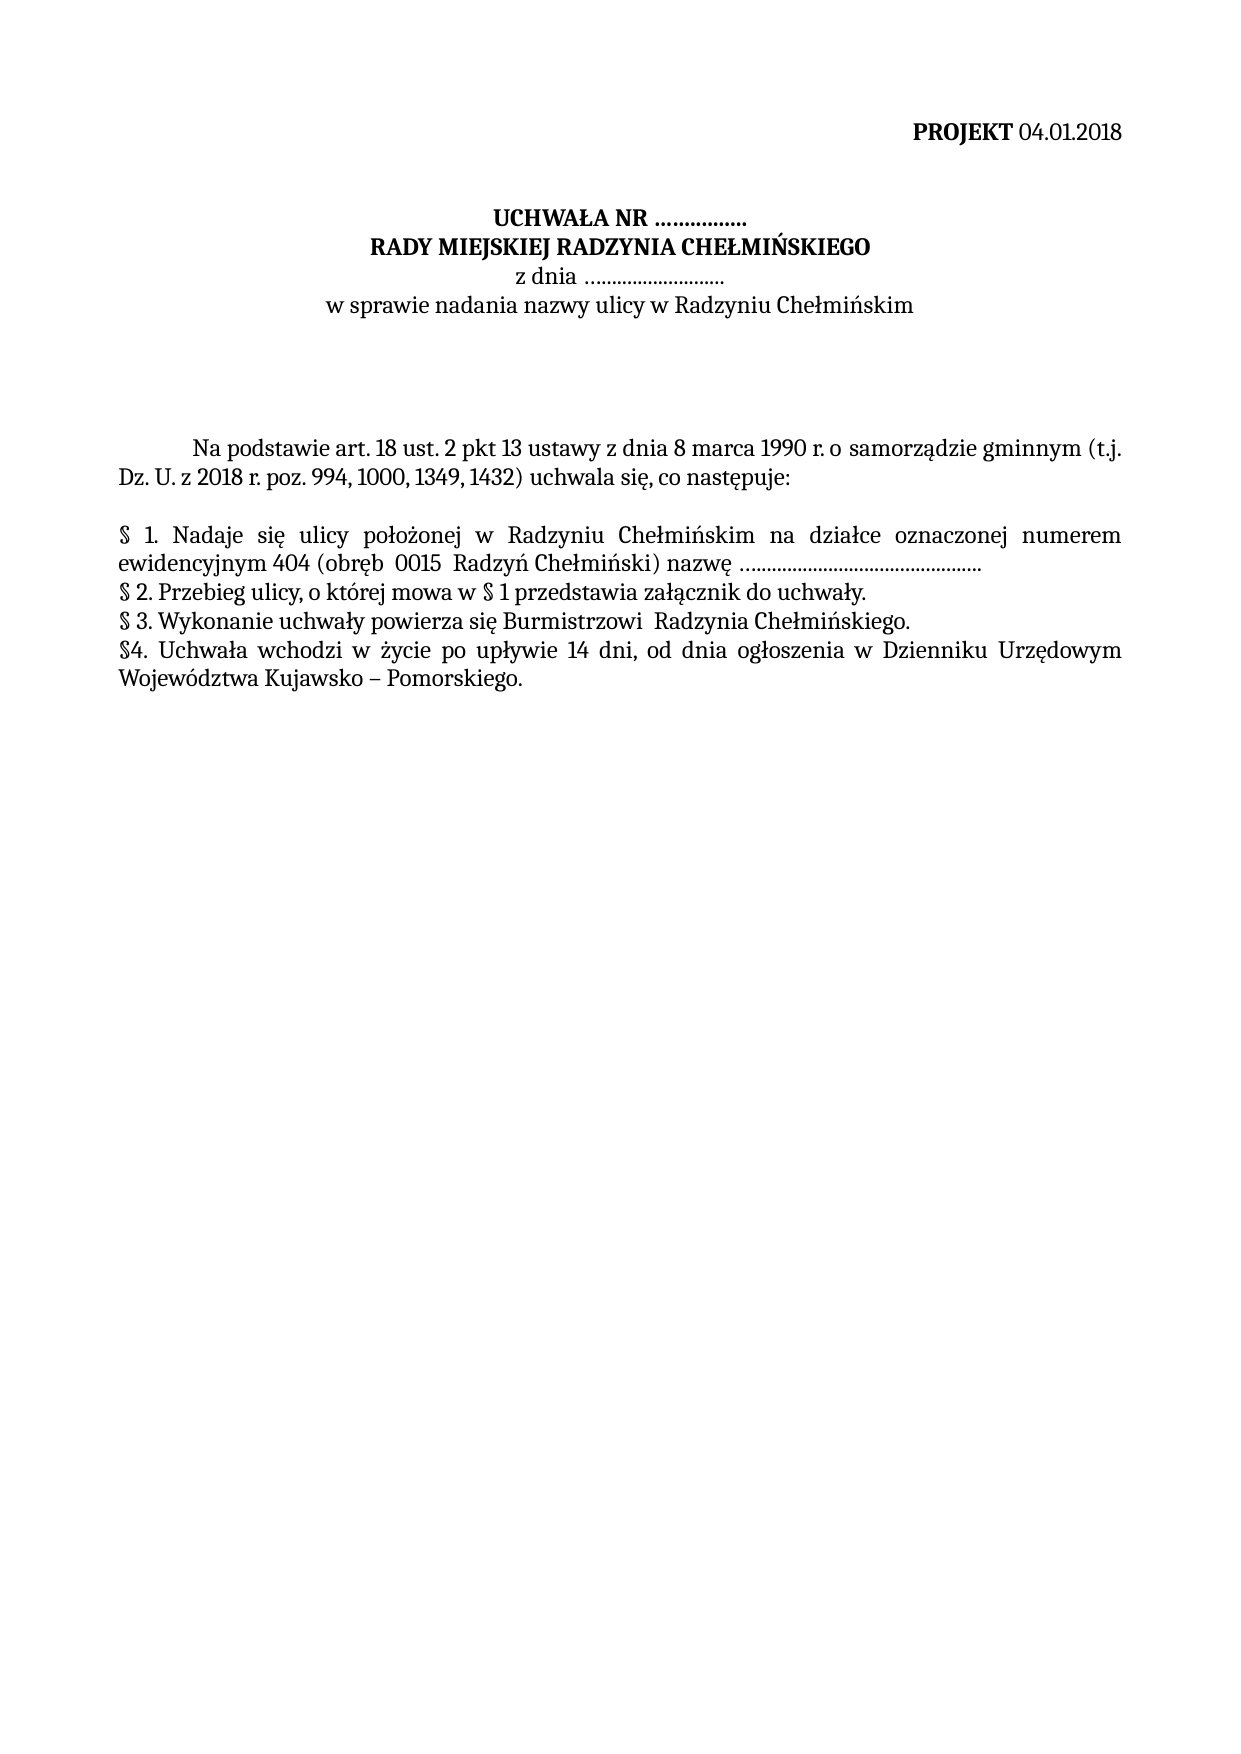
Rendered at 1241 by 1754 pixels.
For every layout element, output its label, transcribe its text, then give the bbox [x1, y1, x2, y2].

text UCHWAŁA NR …............. [118, 204, 1122, 233]
text w sprawie nadania nazwy ulicy w Radzyniu Chełmińskim [118, 291, 1122, 319]
text §4. Uchwała wchodzi w życie po upływie 14 dni, od dnia ogłoszenia w Dzienniku Urzędowym Województwa Kujawsko – Pomorskiego. [118, 636, 1122, 693]
text § 1. Nadaje się ulicy położonej w Radzyniu Chełmińskim na działce oznaczonej numerem ewidencyjnym 404 (obręb 0015 Radzyń Chełmiński) nazwę …............................................ [118, 521, 1122, 578]
text § 3. Wykonanie uchwały powierza się Burmistrzowi Radzynia Chełmińskiego. [118, 607, 1122, 636]
text Na podstawie art. 18 ust. 2 pkt 13 ustawy z dnia 8 marca 1990 r. o samorządzie gminnym (t.j. Dz. U. z 2018 r. poz. 994, 1000, 1349, 1432) uchwala się, co następuje: [118, 434, 1122, 492]
text RADY MIEJSKIEJ RADZYNIA CHEŁMIŃSKIEGO [118, 233, 1122, 262]
text z dnia …........................ [118, 262, 1122, 291]
text § 2. Przebieg ulicy, o której mowa w § 1 przedstawia załącznik do uchwały. [118, 578, 1122, 607]
text PROJEKT 04.01.2018 [118, 118, 1122, 147]
